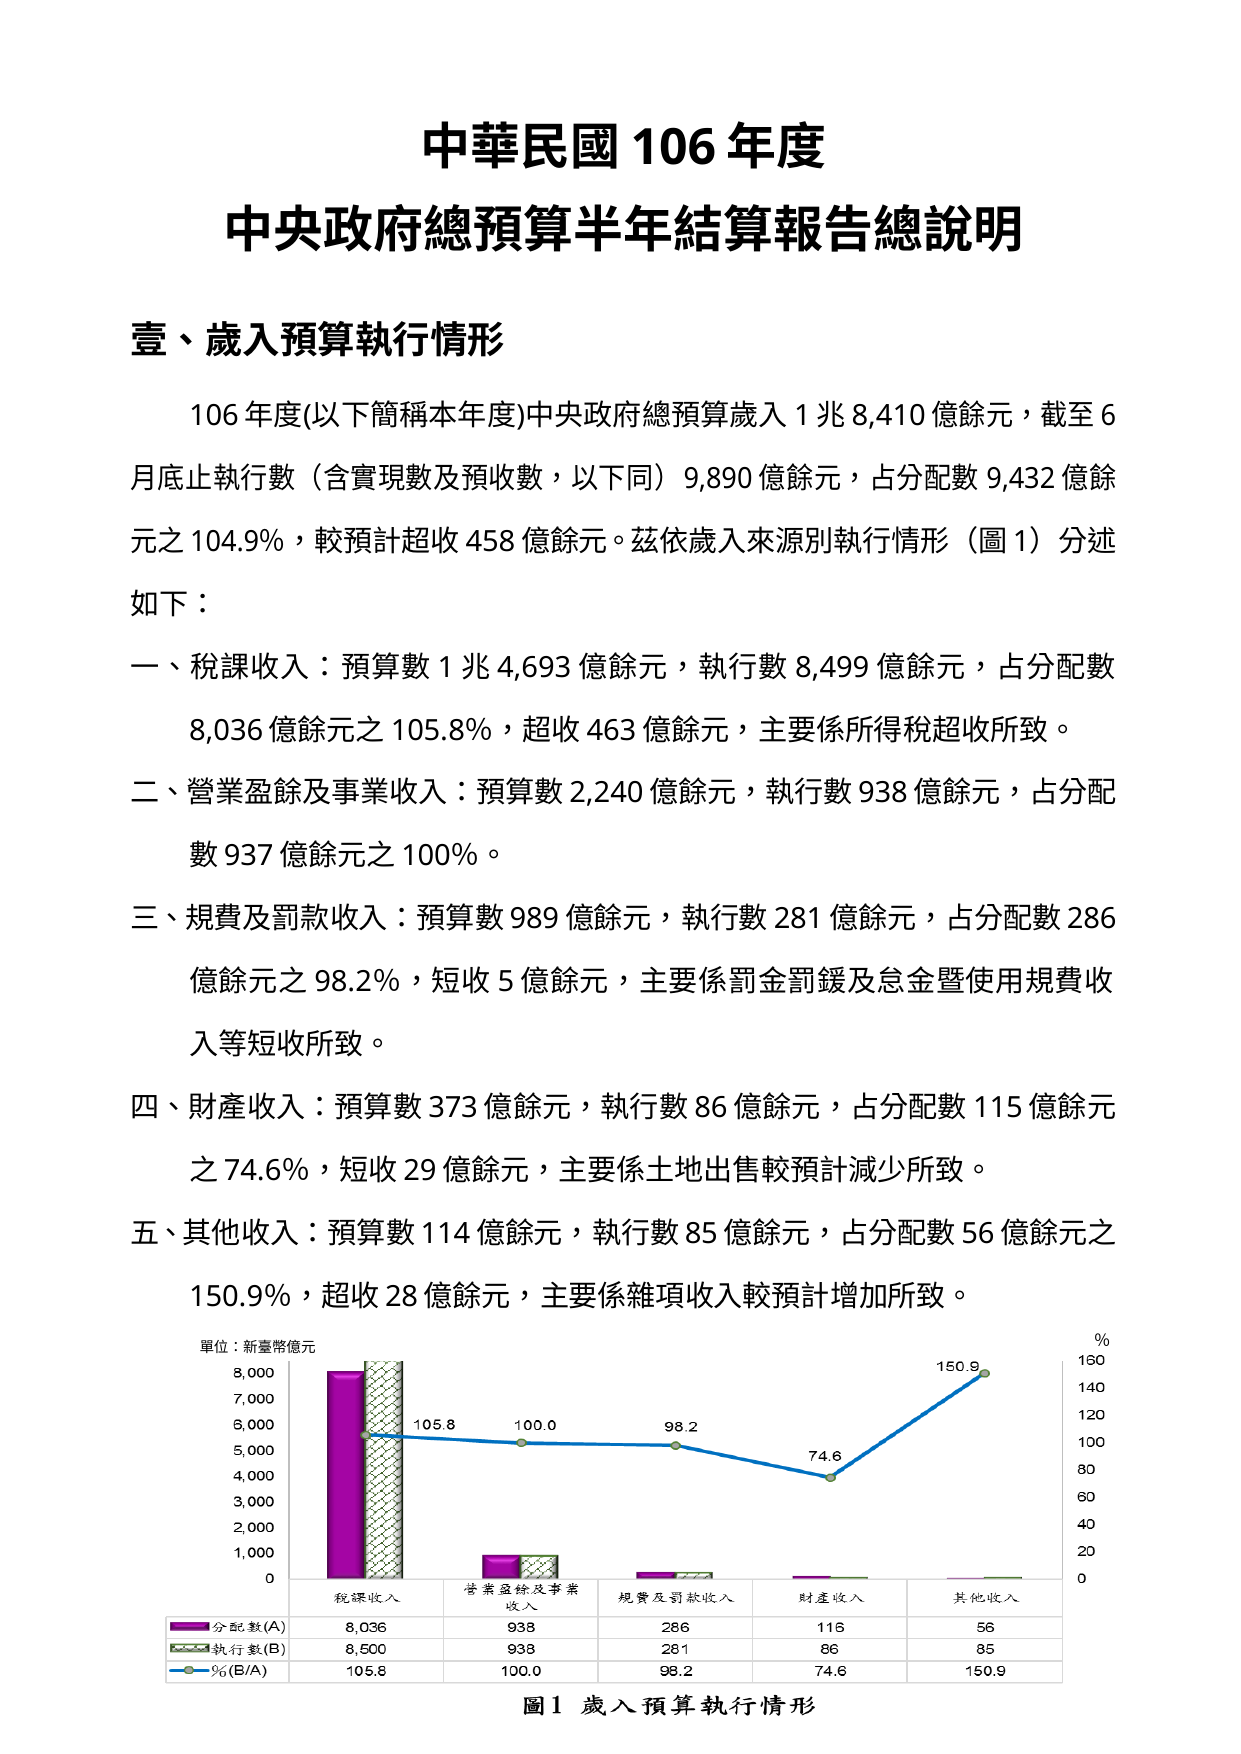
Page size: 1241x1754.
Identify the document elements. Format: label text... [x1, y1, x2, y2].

text 四、財產收入：預算數373億餘元，執行數86億餘元，占分配數115億餘元之74.6％，短收29億餘元，主要係土地出售較預計減少所致。 [130, 1084, 1116, 1189]
picture [134, 1343, 1121, 1732]
text 中央政府總預算半年結算報告總說明 [130, 189, 1116, 261]
text 五、其他收入：預算數114億餘元，執行數85億餘元，占分配數56億餘元之150.9％，超收28億餘元，主要係雜項收入較預計增加所致。 [130, 1210, 1116, 1315]
text 三、規費及罰款收入：預算數989億餘元，執行數281億餘元，占分配數286億餘元之98.2％，短收5億餘元，主要係罰金罰鍰及怠金暨使用規費收入等短收所致。 [130, 895, 1116, 1063]
text 二、營業盈餘及事業收入：預算數2,240億餘元，執行數938億餘元，占分配數937億餘元之100％。 [130, 769, 1116, 874]
text 中華民國106年度 [130, 118, 1116, 176]
text 106年度(以下簡稱本年度)中央政府總預算歲入1兆8,410億餘元，截至6月底止執行數（含實現數及預收數，以下同）9,890億餘元，占分配數9,432億餘元之104.9％，較預計超收458億餘元。茲依歲入來源別執行情形（圖1）分述如下： [130, 392, 1116, 623]
text 壹、歲入預算執行情形 [130, 310, 1116, 365]
text 一、稅課收入：預算數1兆4,693億餘元，執行數8,499億餘元，占分配數8,036億餘元之105.8％，超收463億餘元，主要係所得稅超收所致。 [130, 643, 1116, 748]
